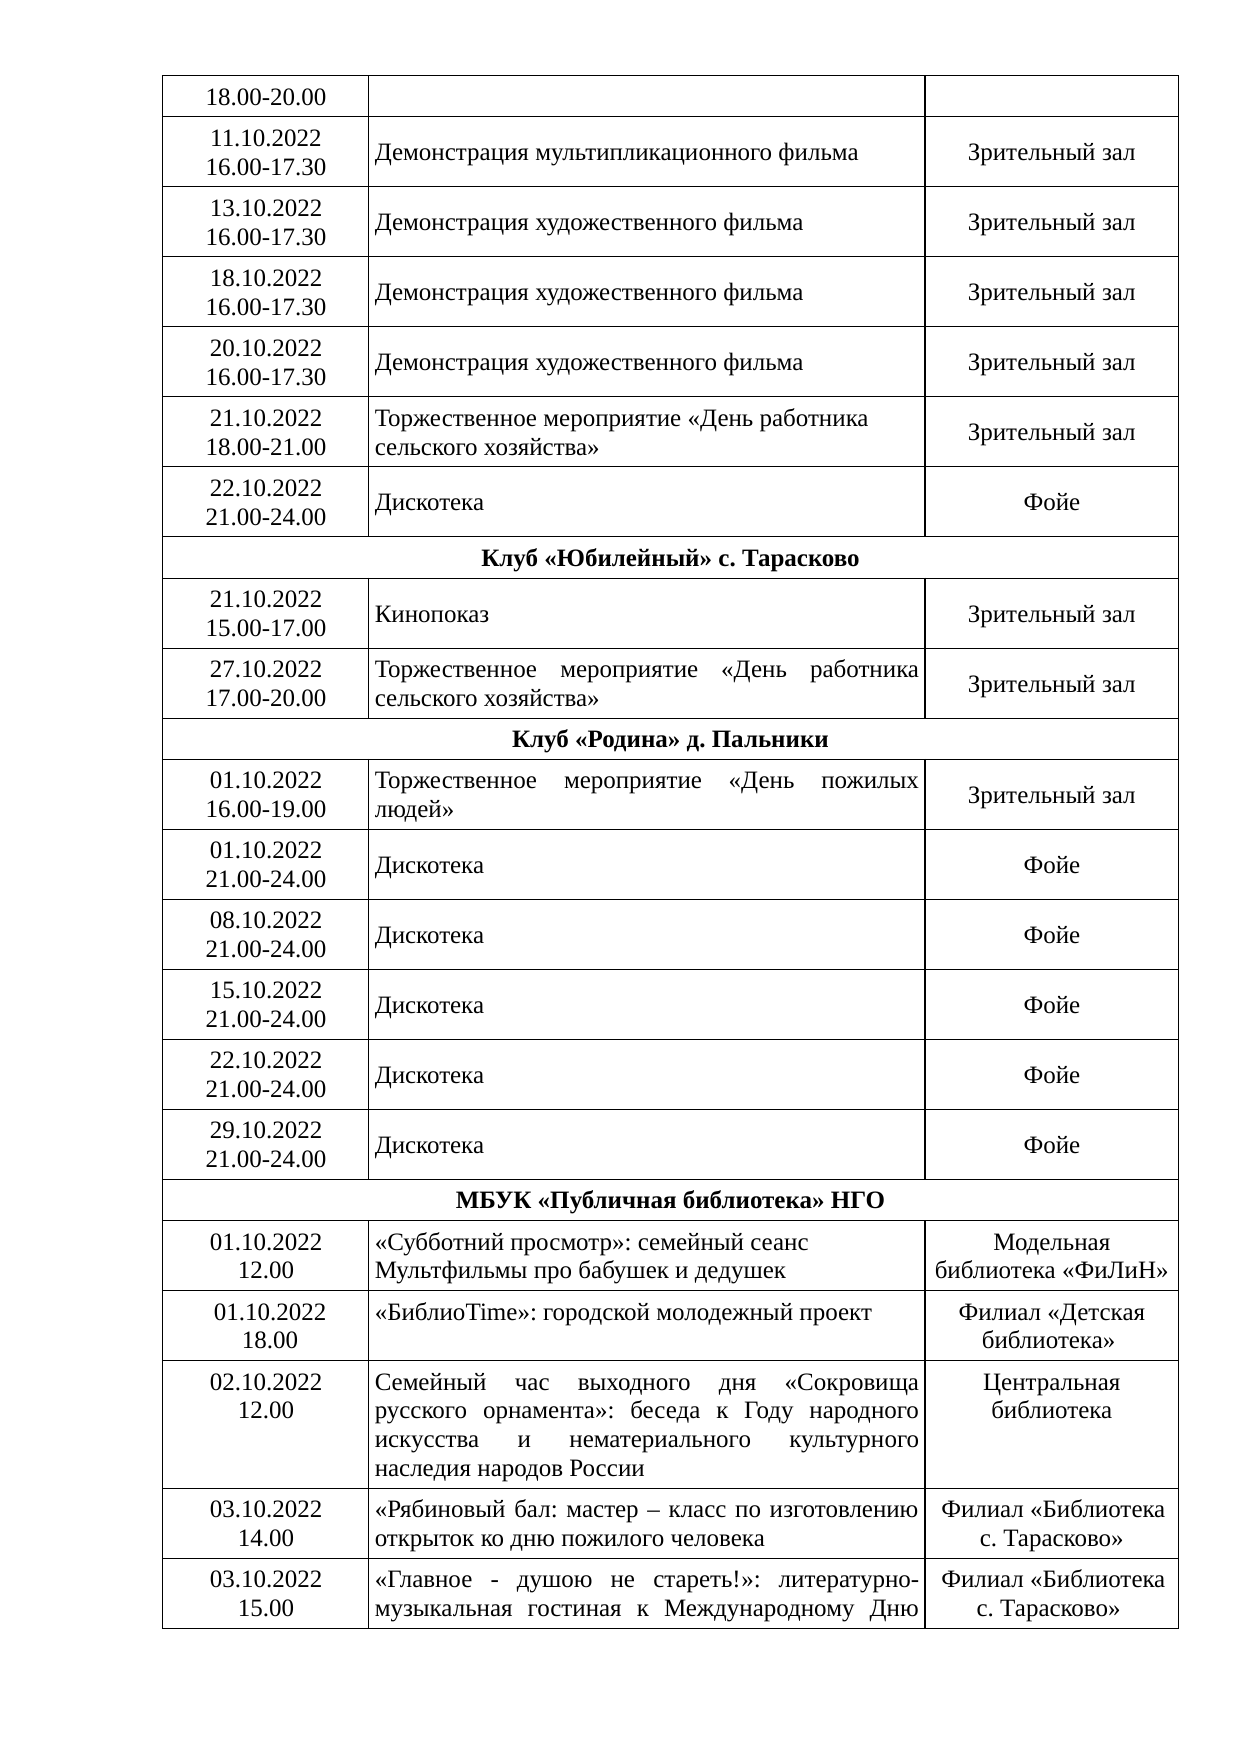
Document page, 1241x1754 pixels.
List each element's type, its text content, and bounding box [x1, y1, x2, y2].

table_cell Филиал «Детская библиотека» [926, 1291, 1178, 1360]
table_cell 01.10.2022 12.00 [163, 1221, 368, 1290]
table_cell 03.10.2022 14.00 [163, 1489, 368, 1557]
table_cell «Главное - душою не стареть!»: литературно-музыкальная гостиная к Международному Дню [369, 1559, 924, 1627]
table_cell [369, 76, 924, 116]
table_cell Зрительный зал [926, 117, 1178, 186]
table_cell Зрительный зал [926, 327, 1178, 396]
table_cell Зрительный зал [926, 579, 1178, 647]
table_cell Зрительный зал [926, 257, 1178, 326]
table_cell Зрительный зал [926, 649, 1178, 717]
table_cell Демонстрация мультипликационного фильма [369, 117, 924, 186]
table_cell 01.10.2022 18.00 [163, 1291, 368, 1360]
table_cell 29.10.2022 21.00-24.00 [163, 1110, 368, 1179]
table_cell Фойе [926, 1040, 1178, 1109]
table_cell Дискотека [369, 900, 924, 969]
table_cell Торжественное мероприятие «День работника сельского хозяйства» [369, 397, 924, 466]
table_cell Торжественное мероприятие «День работника сельского хозяйства» [369, 649, 924, 717]
table_cell 27.10.2022 17.00-20.00 [163, 649, 368, 717]
table_cell 18.10.2022 16.00-17.30 [163, 257, 368, 326]
table_cell 11.10.2022 16.00-17.30 [163, 117, 368, 186]
table_cell 22.10.2022 21.00-24.00 [163, 467, 368, 536]
table_cell Клуб «Родина» д. Пальники [163, 719, 1178, 759]
table_cell Филиал «Библиотека с. Тарасково» [926, 1489, 1178, 1557]
table_cell 22.10.2022 21.00-24.00 [163, 1040, 368, 1109]
table_cell Дискотека [369, 1040, 924, 1109]
table_cell Модельная библиотека «ФиЛиН» [926, 1221, 1178, 1290]
table_cell Центральная библиотека [926, 1361, 1178, 1487]
table_cell Фойе [926, 900, 1178, 969]
table_cell 20.10.2022 16.00-17.30 [163, 327, 368, 396]
table_cell Демонстрация художественного фильма [369, 327, 924, 396]
table_cell Демонстрация художественного фильма [369, 187, 924, 256]
table_cell Фойе [926, 1110, 1178, 1179]
table_cell 21.10.2022 15.00-17.00 [163, 579, 368, 647]
table_cell Фойе [926, 830, 1178, 899]
table_cell 18.00-20.00 [163, 76, 368, 116]
table_cell Зрительный зал [926, 187, 1178, 256]
table_cell 15.10.2022 21.00-24.00 [163, 970, 368, 1039]
table_cell 01.10.2022 21.00-24.00 [163, 830, 368, 899]
table_cell Семейный час выходного дня «Сокровища русского орнамента»: беседа к Году народного искусства и нематериального культурного наследия народов России [369, 1361, 924, 1487]
table_cell 13.10.2022 16.00-17.30 [163, 187, 368, 256]
table_cell Дискотека [369, 1110, 924, 1179]
table_cell 01.10.2022 16.00-19.00 [163, 760, 368, 829]
table_cell Дискотека [369, 467, 924, 536]
table_cell 03.10.2022 15.00 [163, 1559, 368, 1627]
table_cell 02.10.2022 12.00 [163, 1361, 368, 1487]
table_cell Фойе [926, 970, 1178, 1039]
table_cell 21.10.2022 18.00-21.00 [163, 397, 368, 466]
table_cell Дискотека [369, 970, 924, 1039]
table_cell Зрительный зал [926, 397, 1178, 466]
table_cell Филиал «Библиотека с. Тарасково» [926, 1559, 1178, 1627]
table_cell Торжественное мероприятие «День пожилых людей» [369, 760, 924, 829]
table_cell Фойе [926, 467, 1178, 536]
table_cell «Рябиновый бал: мастер – класс по изготовлению открыток ко дню пожилого человека [369, 1489, 924, 1557]
table_cell Зрительный зал [926, 760, 1178, 829]
table_cell Кинопоказ [369, 579, 924, 647]
table_cell [926, 76, 1178, 116]
table_cell «БиблиоTime»: городской молодежный проект [369, 1291, 924, 1360]
table_cell Клуб «Юбилейный» с. Тарасково [163, 537, 1178, 577]
table_cell Дискотека [369, 830, 924, 899]
table_cell Демонстрация художественного фильма [369, 257, 924, 326]
table_cell МБУК «Публичная библиотека» НГО [163, 1180, 1178, 1220]
table_cell «Субботний просмотр»: семейный сеанс Мультфильмы про бабушек и дедушек [369, 1221, 924, 1290]
table_cell 08.10.2022 21.00-24.00 [163, 900, 368, 969]
